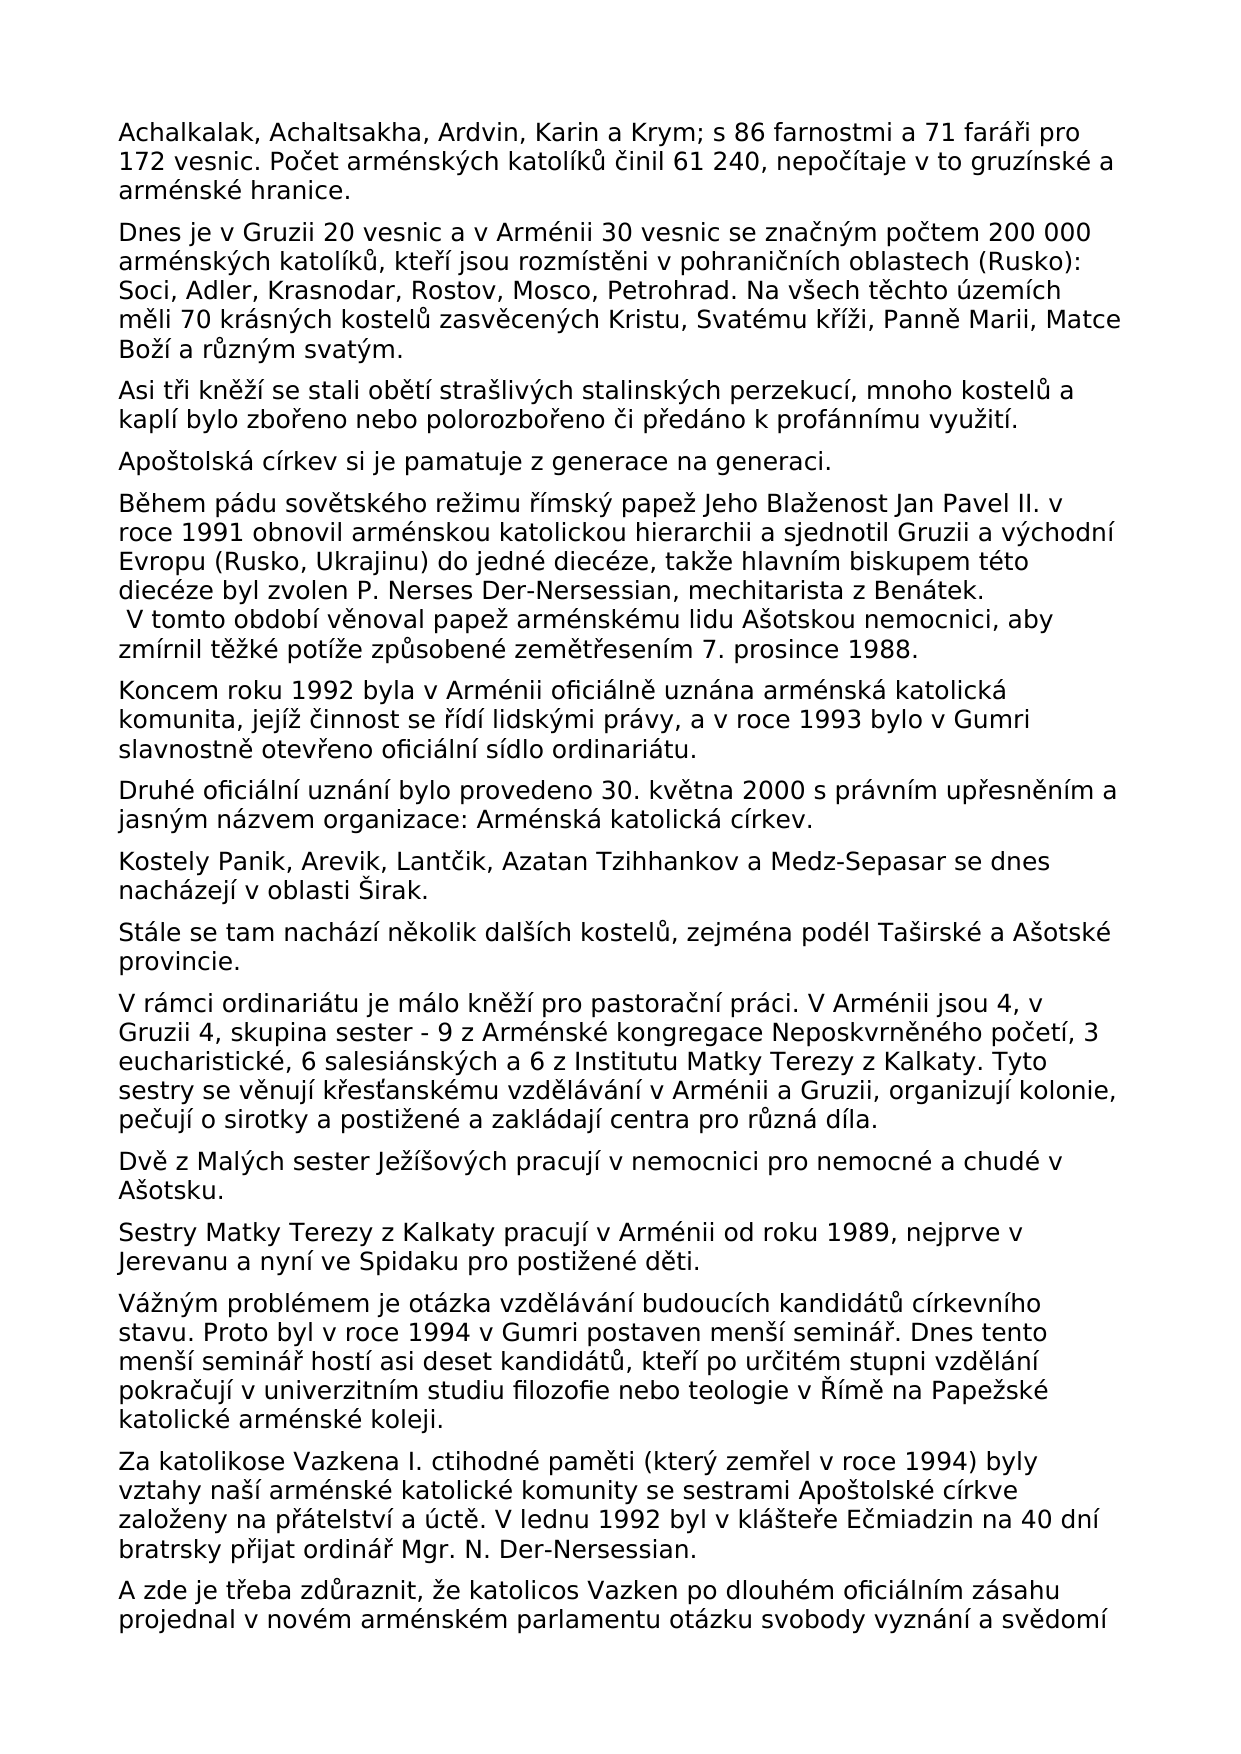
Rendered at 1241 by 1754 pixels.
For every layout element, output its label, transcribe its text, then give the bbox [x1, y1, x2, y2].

text Apoštolská církev si je pamatuje z generace na generaci. [118, 447, 1122, 476]
text Asi tři kněží se stali obětí strašlivých stalinských perzekucí, mnoho kostelů a kaplí bylo zbořeno nebo polorozbořeno či předáno k profánnímu využití. [118, 376, 1122, 435]
text Druhé oficiální uznání bylo provedeno 30. května 2000 s právním upřesněním a jasným názvem organizace: Arménská katolická církev. [118, 776, 1122, 835]
text Stále se tam nachází několik dalších kostelů, zejména podél Taširské a Ašotské provincie. [118, 918, 1122, 976]
text A zde je třeba zdůraznit, že katolicos Vazken po dlouhém oficiálním zásahu projednal v novém arménském parlamentu otázku svobody vyznání a svědomí [118, 1576, 1122, 1635]
text Koncem roku 1992 byla v Arménii oficiálně uznána arménská katolická komunita, jejíž činnost se řídí lidskými právy, a v roce 1993 bylo v Gumri slavnostně otevřeno oficiální sídlo ordinariátu. [118, 676, 1122, 764]
text V rámci ordinariátu je málo kněží pro pastorační práci. V Arménii jsou 4, v Gruzii 4, skupina sester - 9 z Arménské kongregace Neposkvrněného početí, 3 eucharistické, 6 salesiánských a 6 z Institutu Matky Terezy z Kalkaty. Tyto sestry se věnují křesťanskému vzdělávání v Arménii a Gruzii, organizují kolonie, pečují o sirotky a postižené a zakládají centra pro různá díla. [118, 989, 1122, 1135]
text Dvě z Malých sester Ježíšových pracují v nemocnici pro nemocné a chudé v Ašotsku. [118, 1147, 1122, 1206]
text Achalkalak, Achaltsakha, Ardvin, Karin a Krym; s 86 farnostmi a 71 faráři pro 172 vesnic. Počet arménských katolíků činil 61 240, nepočítaje v to gruzínské a arménské hranice. [118, 118, 1122, 206]
text Během pádu sovětského režimu římský papež Jeho Blaženost Jan Pavel II. v roce 1991 obnovil arménskou katolickou hierarchii a sjednotil Gruzii a východní Evropu (Rusko, Ukrajinu) do jedné diecéze, takže hlavním biskupem této diecéze byl zvolen P. Nerses Der-Nersessian, mechitarista z Benátek. V tomto období věnoval papež arménskému lidu Ašotskou nemocnici, aby zmírnil těžké potíže způsobené zemětřesením 7. prosince 1988. [118, 489, 1122, 664]
text Za katolikose Vazkena I. ctihodné paměti (který zemřel v roce 1994) byly vztahy naší arménské katolické komunity se sestrami Apoštolské církve založeny na přátelství a úctě. V lednu 1992 byl v klášteře Ečmiadzin na 40 dní bratrsky přijat ordinář Mgr. N. Der-Nersessian. [118, 1447, 1122, 1564]
text Kostely Panik, Arevik, Lantčik, Azatan Tzihhankov a Medz-Sepasar se dnes nacházejí v oblasti Širak. [118, 847, 1122, 906]
text Dnes je v Gruzii 20 vesnic a v Arménii 30 vesnic se značným počtem 200 000 arménských katolíků, kteří jsou rozmístěni v pohraničních oblastech (Rusko): Soci, Adler, Krasnodar, Rostov, Mosco, Petrohrad. Na všech těchto územích měli 70 krásných kostelů zasvěcených Kristu, Svatému kříži, Panně Marii, Matce Boží a různým svatým. [118, 218, 1122, 364]
text Sestry Matky Terezy z Kalkaty pracují v Arménii od roku 1989, nejprve v Jerevanu a nyní ve Spidaku pro postižené děti. [118, 1218, 1122, 1276]
text Vážným problémem je otázka vzdělávání budoucích kandidátů církevního stavu. Proto byl v roce 1994 v Gumri postaven menší seminář. Dnes tento menší seminář hostí asi deset kandidátů, kteří po určitém stupni vzdělání pokračují v univerzitním studiu filozofie nebo teologie v Římě na Papežské katolické arménské koleji. [118, 1289, 1122, 1435]
